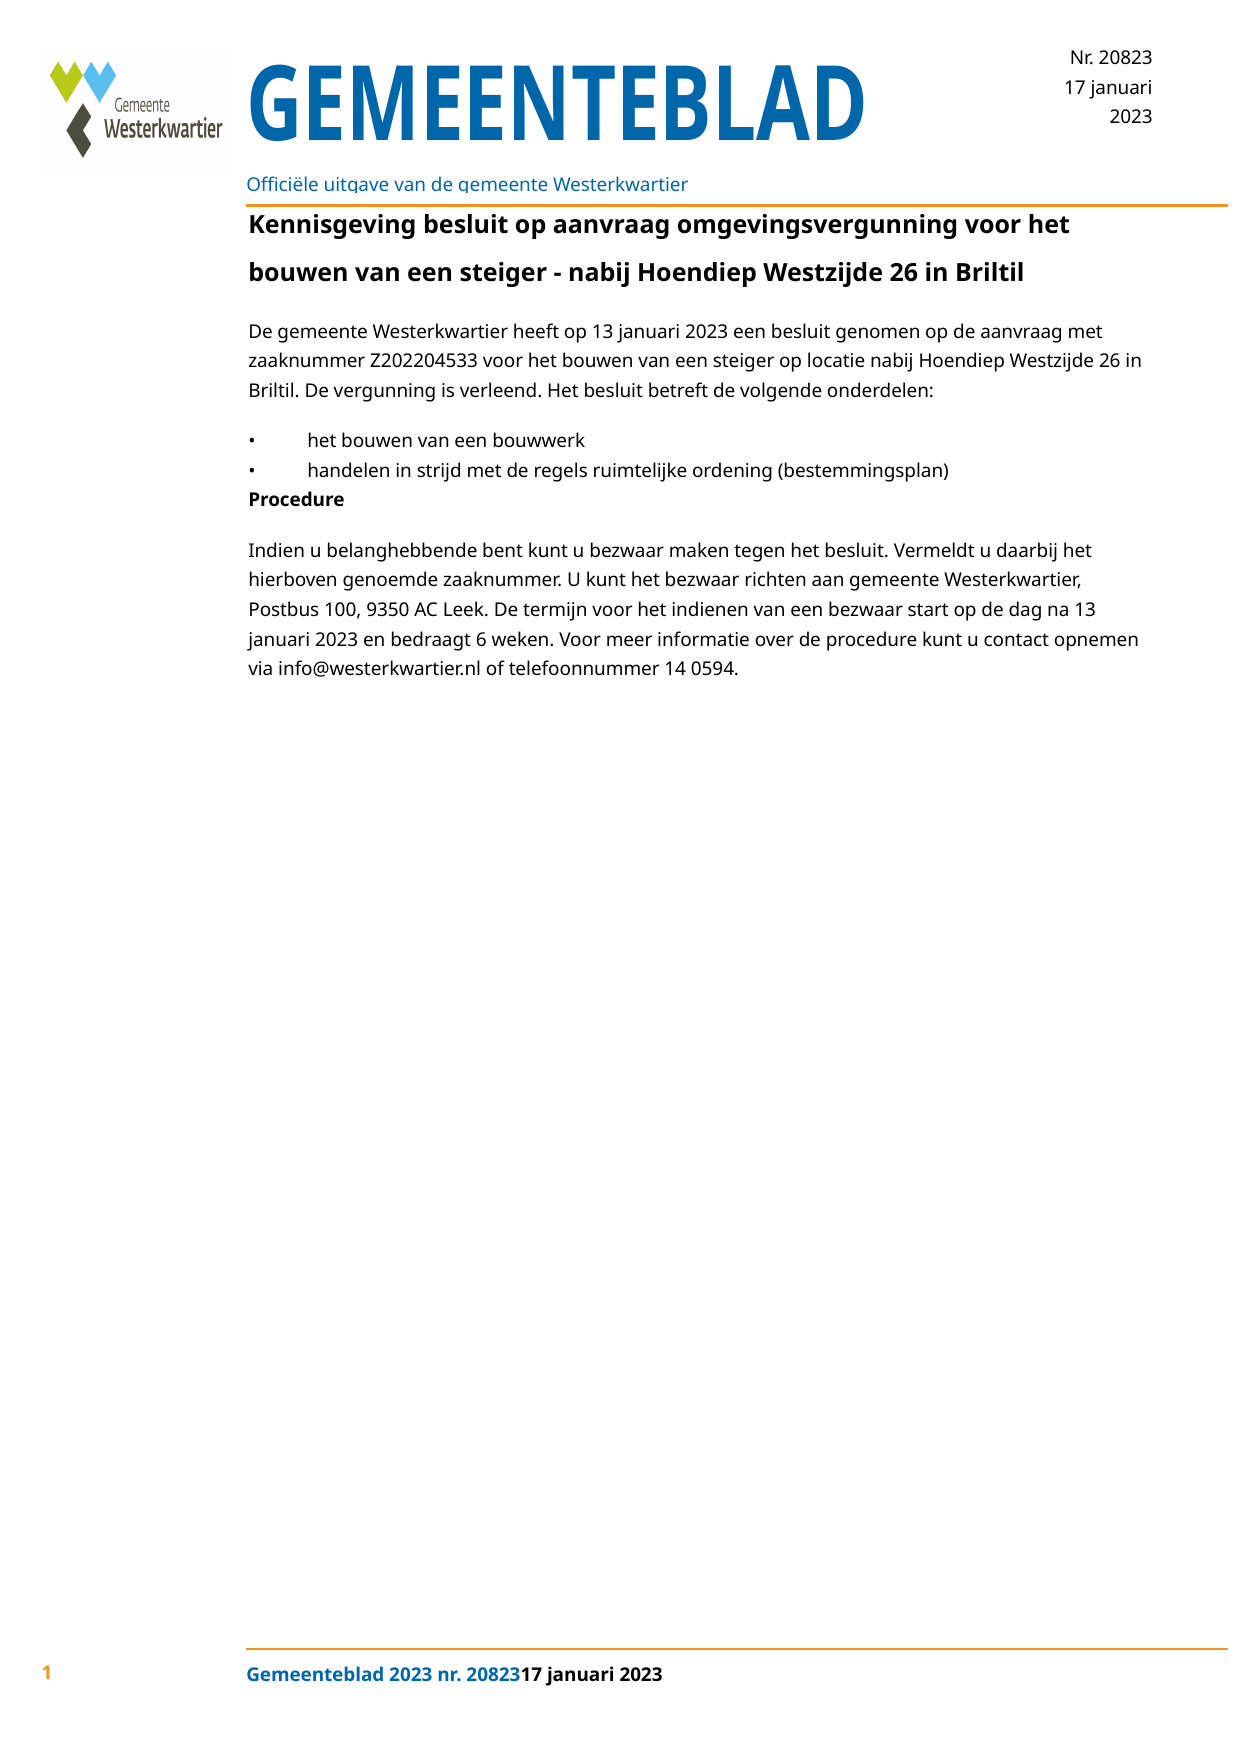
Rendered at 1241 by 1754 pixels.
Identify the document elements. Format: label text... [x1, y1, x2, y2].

picture [41, 47, 231, 172]
text De gemeente Westerkwartier heeft op 13 januari 2023 een besluit genomen op de aanvraag met zaaknummer Z202204533 voor het bouwen van een steiger op locatie nabij Hoendiep Westzijde 26 in Briltil. De vergunning is verleend. Het besluit betreft de volgende onderdelen: [248, 318, 1152, 403]
text Kennisgeving besluit op aanvraag omgevingsvergunning voor het bouwen van een steiger - nabij Hoendiep Westzijde 26 in Briltil [248, 207, 1152, 288]
text Indien u belanghebbende bent kunt u bezwaar maken tegen het besluit. Vermeldt u daarbij het hierboven genoemde zaaknummer. U kunt het bezwaar richten aan gemeente Westerkwartier, Postbus 100, 9350 AC Leek. De termijn voor het indienen van een bezwaar start op de dag na 13 januari 2023 en bedraagt 6 weken. Voor meer informatie over de procedure kunt u contact opnemen via info@westerkwartier.nl of telefoonnummer 14 0594. [248, 537, 1152, 681]
text Procedure [248, 487, 1152, 512]
list handelen in strijd met de regels ruimtelijke ordening (bestemmingsplan) [248, 457, 1152, 483]
list het bouwen van een bouwwerk [248, 427, 1152, 453]
